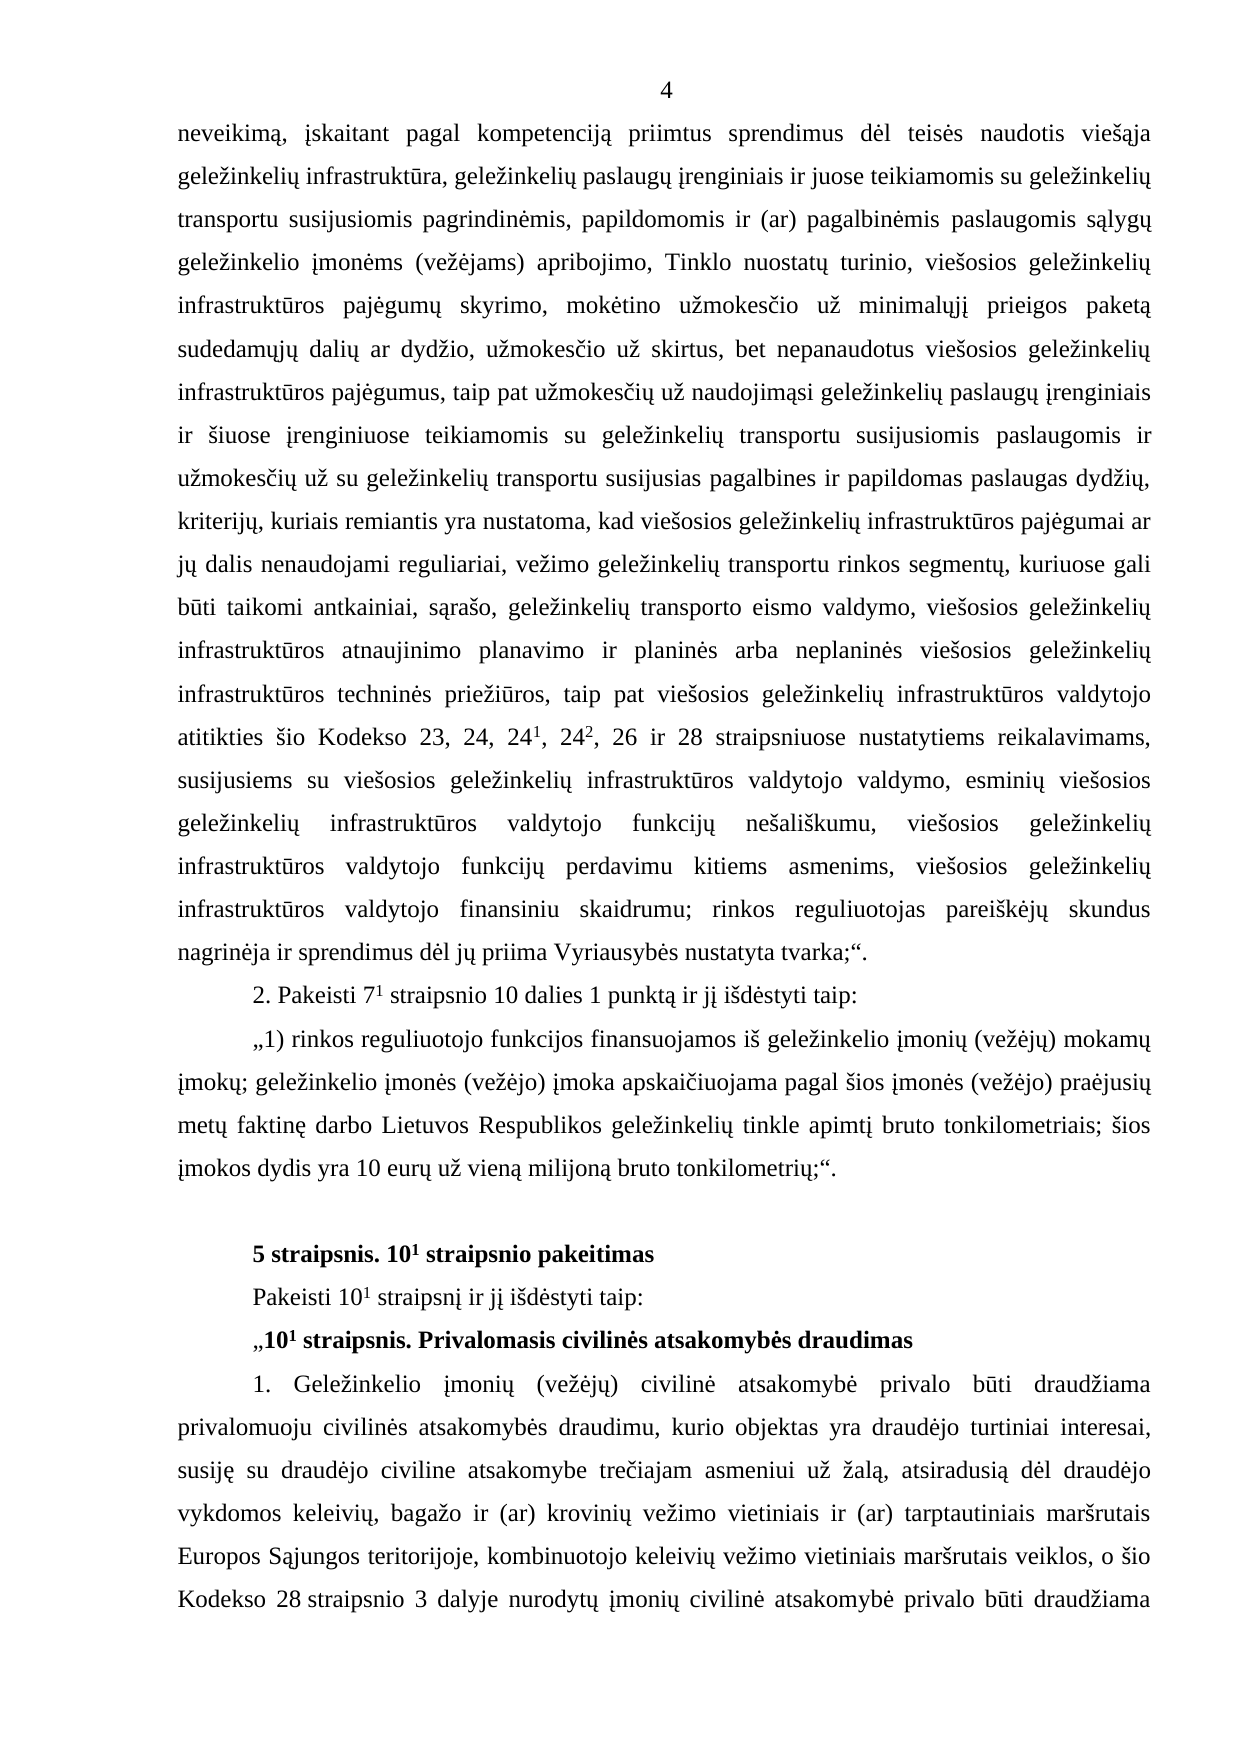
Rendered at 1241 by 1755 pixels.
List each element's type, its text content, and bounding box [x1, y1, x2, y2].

text 2. Pakeisti 71 straipsnio 10 dalies 1 punktą ir jį išdėstyti taip: [177, 981, 1152, 1009]
text Pakeisti 101 straipsnį ir jį išdėstyti taip: [177, 1282, 1152, 1311]
text 5 straipsnis. 101 straipsnio pakeitimas [177, 1239, 1152, 1268]
text „1) rinkos reguliuotojo funkcijos finansuojamos iš geležinkelio įmonių (vežėjų) mokamų įmokų; geležinkelio įmonės (vežėjo) įmoka apskaičiuojama pagal šios įmonės (vežėjo) praėjusių metų faktinę darbo Lietuvos Respublikos geležinkelių tinkle apimtį bruto tonkilometriais; šios įmokos dydis yra 10 eurų už vieną milijoną bruto tonkilometrių;“. [177, 1024, 1152, 1182]
text „101 straipsnis. Privalomasis civilinės atsakomybės draudimas [177, 1326, 1152, 1354]
text 1. Geležinkelio įmonių (vežėjų) civilinė atsakomybė privalo būti draudžiama privalomuoju civilinės atsakomybės draudimu, kurio objektas yra draudėjo turtiniai interesai, susiję su draudėjo civiline atsakomybe trečiajam asmeniui už žalą, atsiradusią dėl draudėjo vykdomos keleivių, bagažo ir (ar) krovinių vežimo vietiniais ir (ar) tarptautiniais maršrutais Europos Sąjungos teritorijoje, kombinuotojo keleivių vežimo vietiniais maršrutais veiklos, o šio Kodekso 28 straipsnio 3 dalyje nurodytų įmonių civilinė atsakomybė privalo būti draudžiama [177, 1369, 1152, 1613]
text neveikimą, įskaitant pagal kompetenciją priimtus sprendimus dėl teisės naudotis viešąja geležinkelių infrastruktūra, geležinkelių paslaugų įrenginiais ir juose teikiamomis su geležinkelių transportu susijusiomis pagrindinėmis, papildomomis ir (ar) pagalbinėmis paslaugomis sąlygų geležinkelio įmonėms (vežėjams) apribojimo, Tinklo nuostatų turinio, viešosios geležinkelių infrastruktūros pajėgumų skyrimo, mokėtino užmokesčio už minimalųjį prieigos paketą sudedamųjų dalių ar dydžio, užmokesčio už skirtus, bet nepanaudotus viešosios geležinkelių infrastruktūros pajėgumus, taip pat užmokesčių už naudojimąsi geležinkelių paslaugų įrenginiais ir šiuose įrenginiuose teikiamomis su geležinkelių transportu susijusiomis paslaugomis ir užmokesčių už su geležinkelių transportu susijusias pagalbines ir papildomas paslaugas dydžių, kriterijų, kuriais remiantis yra nustatoma, kad viešosios geležinkelių infrastruktūros pajėgumai ar jų dalis nenaudojami reguliariai, vežimo geležinkelių transportu rinkos segmentų, kuriuose gali būti taikomi antkainiai, sąrašo, geležinkelių transporto eismo valdymo, viešosios geležinkelių infrastruktūros atnaujinimo planavimo ir planinės arba neplaninės viešosios geležinkelių infrastruktūros techninės priežiūros, taip pat viešosios geležinkelių infrastruktūros valdytojo atitikties šio Kodekso 23, 24, 241, 242, 26 ir 28 straipsniuose nustatytiems reikalavimams, susijusiems su viešosios geležinkelių infrastruktūros valdytojo valdymo, esminių viešosios geležinkelių infrastruktūros valdytojo funkcijų nešališkumu, viešosios geležinkelių infrastruktūros valdytojo funkcijų perdavimu kitiems asmenims, viešosios geležinkelių infrastruktūros valdytojo finansiniu skaidrumu; rinkos reguliuotojas pareiškėjų skundus nagrinėja ir sprendimus dėl jų priima Vyriausybės nustatyta tvarka;“. [177, 118, 1152, 966]
